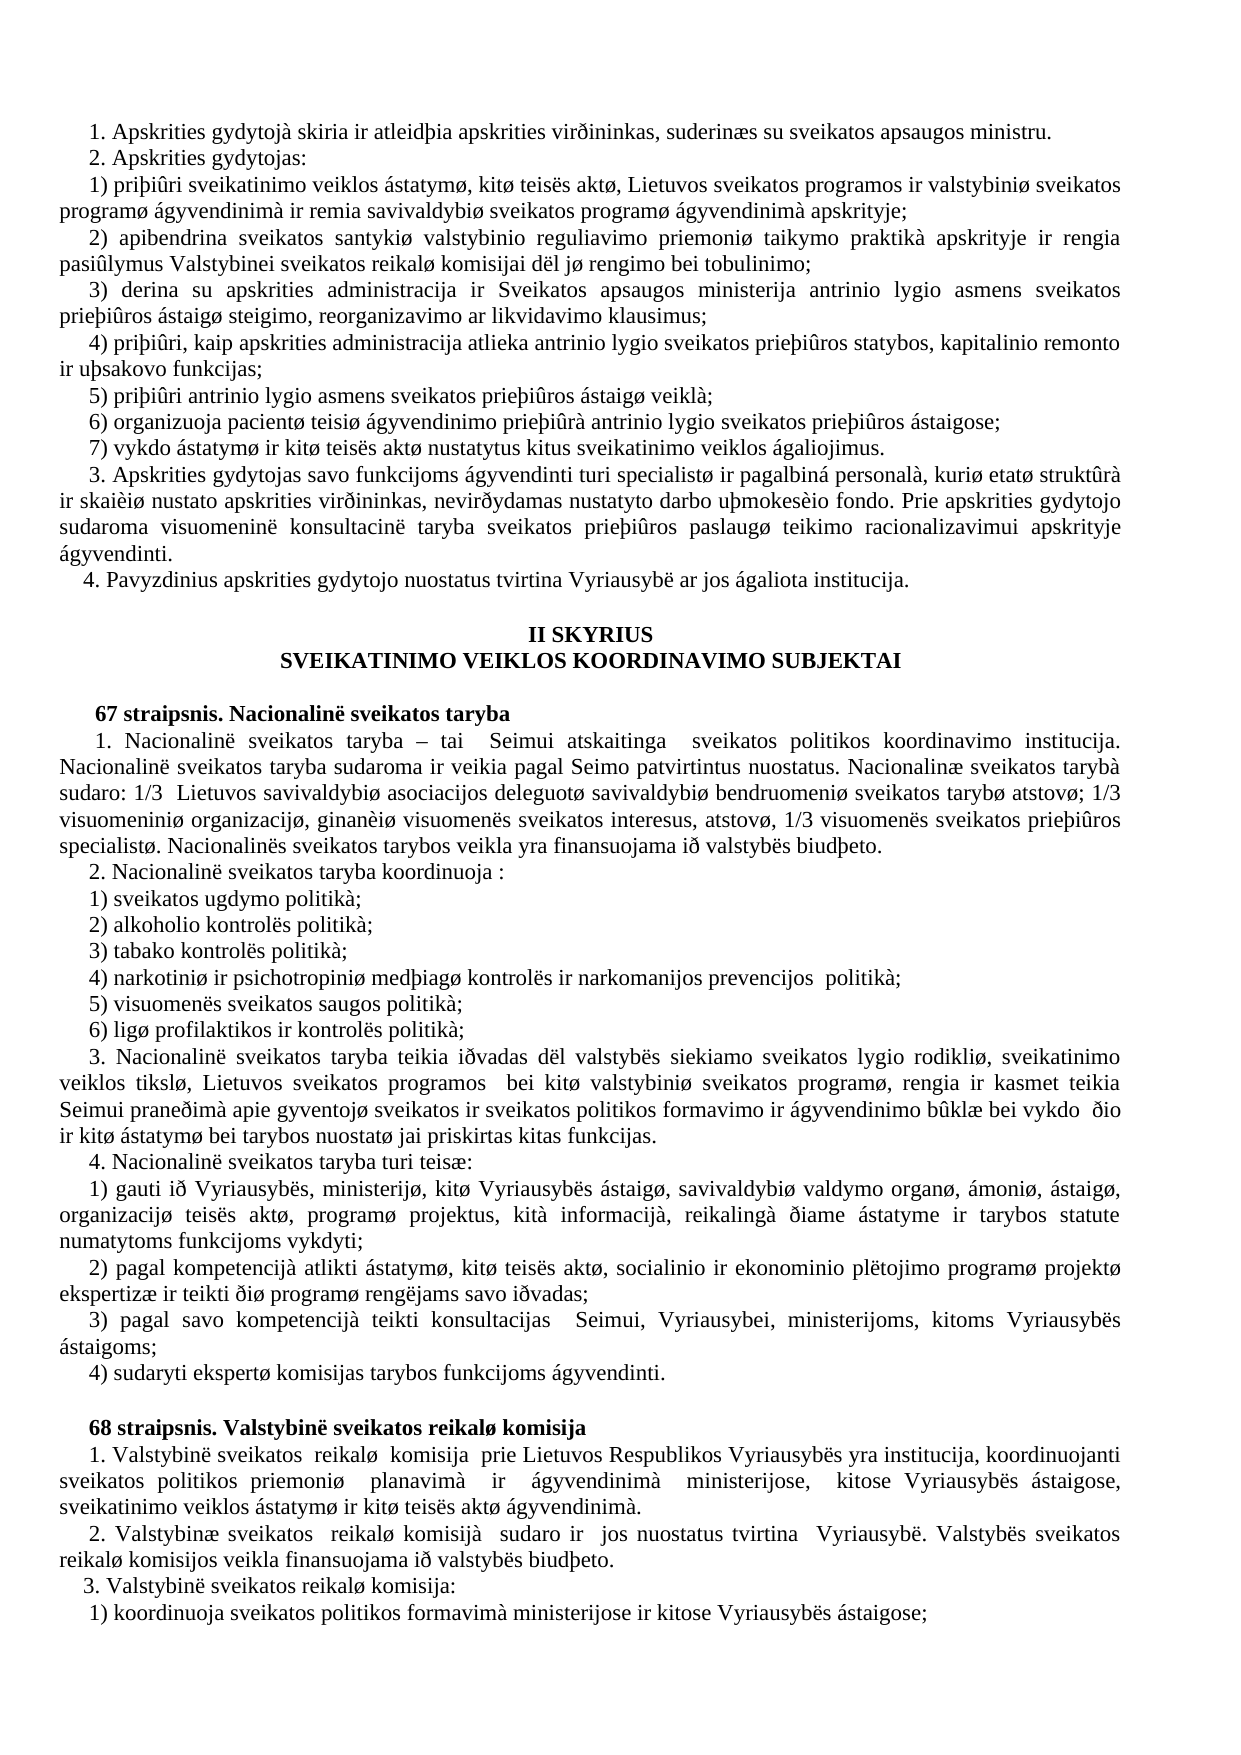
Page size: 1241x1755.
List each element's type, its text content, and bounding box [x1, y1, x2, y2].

text 6) ligø profilaktikos ir kontrolës politikà; [59, 1017, 1122, 1043]
text 3. Valstybinë sveikatos reikalø komisija: [59, 1572, 1122, 1599]
text 1) koordinuoja sveikatos politikos formavimà ministerijose ir kitose Vyriausybës ástaigose; [59, 1599, 1122, 1625]
text 5) visuomenës sveikatos saugos politikà; [59, 990, 1122, 1017]
text 2. Nacionalinë sveikatos taryba koordinuoja : [59, 858, 1122, 885]
text II SKYRIUS [59, 621, 1122, 648]
text 1) gauti ið Vyriausybës, ministerijø, kitø Vyriausybës ástaigø, savivaldybiø valdymo organø, ámoniø, ástaigø, organizacijø teisës aktø, programø projektus, kità informacijà, reikalingà ðiame ástatyme ir tarybos statute numatytoms funkcijoms vykdyti; [59, 1175, 1122, 1254]
text 6) organizuoja pacientø teisiø ágyvendinimo prieþiûrà antrinio lygio sveikatos prieþiûros ástaigose; [59, 408, 1122, 434]
text 7) vykdo ástatymø ir kitø teisës aktø nustatytus kitus sveikatinimo veiklos ágaliojimus. [59, 434, 1122, 461]
text 3. Apskrities gydytojas savo funkcijoms ágyvendinti turi specialistø ir pagalbiná personalà, kuriø etatø struktûrà ir skaièiø nustato apskrities virðininkas, nevirðydamas nustatyto darbo uþmokesèio fondo. Prie apskrities gydytojo sudaroma visuomeninë konsultacinë taryba sveikatos prieþiûros paslaugø teikimo racionalizavimui apskrityje ágyvendinti. [59, 461, 1122, 566]
text 1. Apskrities gydytojà skiria ir atleidþia apskrities virðininkas, suderinæs su sveikatos apsaugos ministru. [59, 118, 1122, 144]
text 4. Nacionalinë sveikatos taryba turi teisæ: [59, 1148, 1122, 1175]
text 4) narkotiniø ir psichotropiniø medþiagø kontrolës ir narkomanijos prevencijos politikà; [59, 964, 1122, 990]
text 3) tabako kontrolës politikà; [59, 937, 1122, 964]
text 2. Apskrities gydytojas: [59, 144, 1122, 171]
text 68 straipsnis. Valstybinë sveikatos reikalø komisija [59, 1414, 1122, 1441]
text 4) sudaryti ekspertø komisijas tarybos funkcijoms ágyvendinti. [59, 1359, 1122, 1386]
text 1. Valstybinë sveikatos reikalø komisija prie Lietuvos Respublikos Vyriausybës yra institucija, koordinuojanti sveikatos politikos priemoniø planavimà ir ágyvendinimà ministerijose, kitose Vyriausybës ástaigose, sveikatinimo veiklos ástatymø ir kitø teisës aktø ágyvendinimà. [59, 1441, 1122, 1520]
text 2. Valstybinæ sveikatos reikalø komisijà sudaro ir jos nuostatus tvirtina Vyriausybë. Valstybës sveikatos reikalø komisijos veikla finansuojama ið valstybës biudþeto. [59, 1520, 1122, 1572]
text 3. Nacionalinë sveikatos taryba teikia iðvadas dël valstybës siekiamo sveikatos lygio rodikliø, sveikatinimo veiklos tikslø, Lietuvos sveikatos programos bei kitø valstybiniø sveikatos programø, rengia ir kasmet teikia Seimui praneðimà apie gyventojø sveikatos ir sveikatos politikos formavimo ir ágyvendinimo bûklæ bei vykdo ðio ir kitø ástatymø bei tarybos nuostatø jai priskirtas kitas funkcijas. [59, 1043, 1122, 1148]
text 1. Nacionalinë sveikatos taryba – tai Seimui atskaitinga sveikatos politikos koordinavimo institucija. Nacionalinë sveikatos taryba sudaroma ir veikia pagal Seimo patvirtintus nuostatus. Nacionalinæ sveikatos tarybà sudaro: 1/3 Lietuvos savivaldybiø asociacijos deleguotø savivaldybiø bendruomeniø sveikatos tarybø atstovø; 1/3 visuomeniniø organizacijø, ginanèiø visuomenës sveikatos interesus, atstovø, 1/3 visuomenës sveikatos prieþiûros specialistø. Nacionalinës sveikatos tarybos veikla yra finansuojama ið valstybës biudþeto. [59, 727, 1122, 858]
text 2) pagal kompetencijà atlikti ástatymø, kitø teisës aktø, socialinio ir ekonominio plëtojimo programø projektø ekspertizæ ir teikti ðiø programø rengëjams savo iðvadas; [59, 1254, 1122, 1306]
text 1) priþiûri sveikatinimo veiklos ástatymø, kitø teisës aktø, Lietuvos sveikatos programos ir valstybiniø sveikatos programø ágyvendinimà ir remia savivaldybiø sveikatos programø ágyvendinimà apskrityje; [59, 171, 1122, 223]
text 3) derina su apskrities administracija ir Sveikatos apsaugos ministerija antrinio lygio asmens sveikatos prieþiûros ástaigø steigimo, reorganizavimo ar likvidavimo klausimus; [59, 276, 1122, 329]
text 4) priþiûri, kaip apskrities administracija atlieka antrinio lygio sveikatos prieþiûros statybos, kapitalinio remonto ir uþsakovo funkcijas; [59, 329, 1122, 382]
text 1) sveikatos ugdymo politikà; [59, 885, 1122, 911]
text 5) priþiûri antrinio lygio asmens sveikatos prieþiûros ástaigø veiklà; [59, 382, 1122, 408]
text 4. Pavyzdinius apskrities gydytojo nuostatus tvirtina Vyriausybë ar jos ágaliota institucija. [59, 566, 1122, 592]
text 2) apibendrina sveikatos santykiø valstybinio reguliavimo priemoniø taikymo praktikà apskrityje ir rengia pasiûlymus Valstybinei sveikatos reikalø komisijai dël jø rengimo bei tobulinimo; [59, 223, 1122, 276]
text 67 straipsnis. Nacionalinë sveikatos taryba [59, 700, 1122, 727]
text 2) alkoholio kontrolës politikà; [59, 911, 1122, 937]
text SVEIKATINIMO VEIKLOS KOORDINAVIMO SUBJEKTAI [59, 648, 1122, 674]
text 3) pagal savo kompetencijà teikti konsultacijas Seimui, Vyriausybei, ministerijoms, kitoms Vyriausybës ástaigoms; [59, 1306, 1122, 1359]
